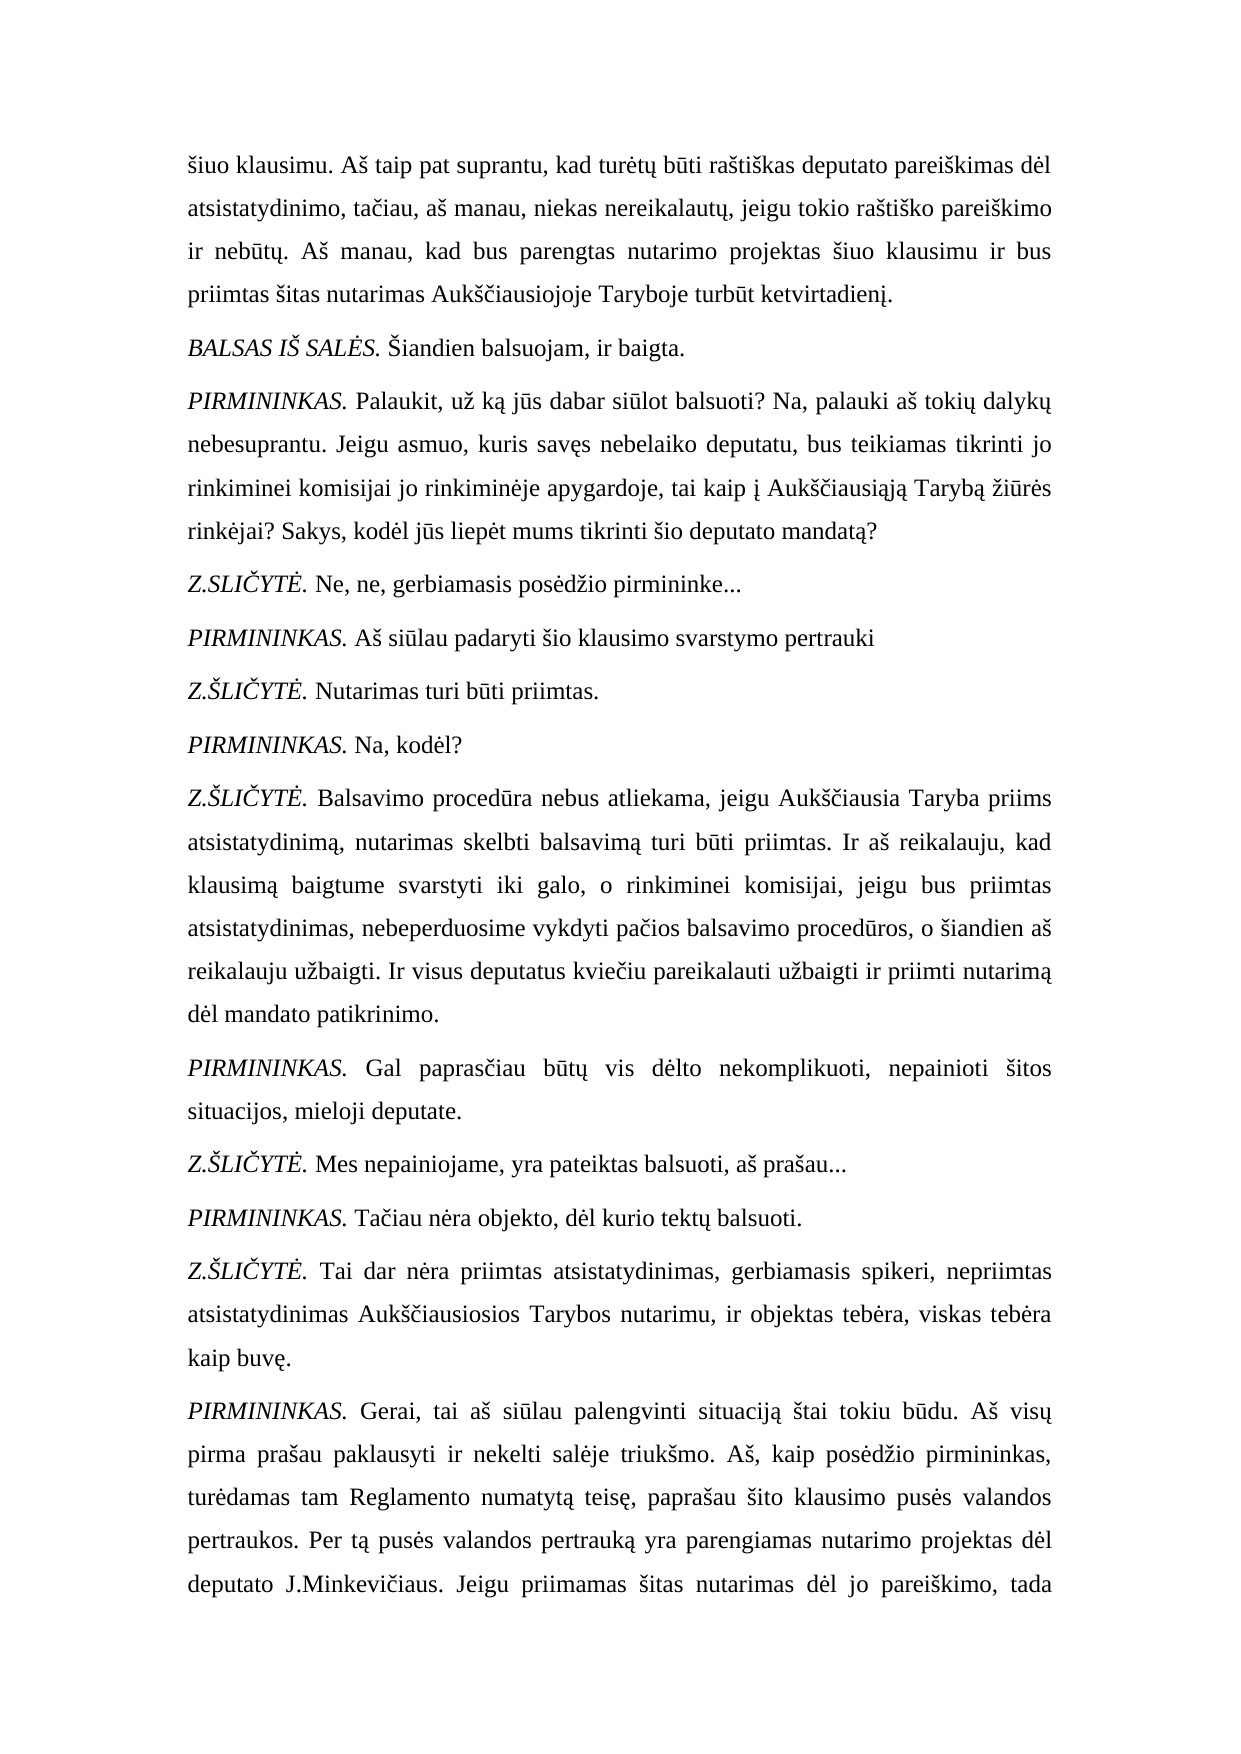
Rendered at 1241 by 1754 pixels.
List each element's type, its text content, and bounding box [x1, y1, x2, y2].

text PIRMININKAS. Palaukit, už ką jūs dabar siūlot balsuoti? Na, palauki aš tokių dalykų nebesuprantu. Jeigu asmuo, kuris savęs nebelaiko deputatu, bus teikiamas tikrinti jo rinkiminei komisijai jo rinkiminėje apygardoje, tai kaip į Aukščiausiąją Tarybą žiūrės rinkėjai? Sakys, kodėl jūs liepėt mums tikrinti šio deputato mandatą? [187, 386, 1053, 544]
text Z.ŠLIČYTĖ. Nutarimas turi būti priimtas. [187, 676, 1053, 705]
text PIRMININKAS. Tačiau nėra objekto, dėl kurio tektų balsuoti. [187, 1203, 1053, 1232]
text Z.ŠLIČYTĖ. Tai dar nėra priimtas atsistatydinimas, gerbiamasis spikeri, nepriimtas atsistatydinimas Aukščiausiosios Tarybos nutarimu, ir objektas tebėra, viskas tebėra kaip buvę. [187, 1256, 1053, 1371]
text BALSAS IŠ SALĖS. Šiandien balsuojam, ir baigta. [187, 333, 1053, 362]
text PIRMININKAS. Gerai, tai aš siūlau palengvinti situaciją štai tokiu būdu. Aš visų pirma prašau paklausyti ir nekelti salėje triukšmo. Aš, kaip posėdžio pirmininkas, turėdamas tam Reglamento numatytą teisę, paprašau šito klausimo pusės valandos pertraukos. Per tą pusės valandos pertrauką yra parengiamas nutarimo projektas dėl deputato J.Minkevičiaus. Jeigu priimamas šitas nutarimas dėl jo pareiškimo, tada [187, 1396, 1053, 1597]
text PIRMININKAS. Aš siūlau padaryti šio klausimo svarstymo pertrauki [187, 623, 1053, 652]
text Z.ŠLIČYTĖ. Balsavimo procedūra nebus atliekama, jeigu Aukščiausia Taryba priims atsistatydinimą, nutarimas skelbti balsavimą turi būti priimtas. Ir aš reikalauju, kad klausimą baigtume svarstyti iki galo, o rinkiminei komisijai, jeigu bus priimtas atsistatydinimas, nebeperduosime vykdyti pačios balsavimo procedūros, o šiandien aš reikalauju užbaigti. Ir visus deputatus kviečiu pareikalauti užbaigti ir priimti nutarimą dėl mandato patikrinimo. [187, 783, 1053, 1028]
text PIRMININKAS. Na, kodėl? [187, 730, 1053, 759]
text Z.SLIČYTĖ. Ne, ne, gerbiamasis posėdžio pirmininke... [187, 569, 1053, 598]
text Z.ŠLIČYTĖ. Mes nepainiojame, yra pateiktas balsuoti, aš prašau... [187, 1149, 1053, 1178]
text PIRMININKAS. Gal paprasčiau būtų vis dėlto nekomplikuoti, nepainioti šitos situacijos, mieloji deputate. [187, 1053, 1053, 1124]
text šiuo klausimu. Aš taip pat suprantu, kad turėtų būti raštiškas deputato pareiškimas dėl atsistatydinimo, tačiau, aš manau, niekas nereikalautų, jeigu tokio raštiško pareiškimo ir nebūtų. Aš manau, kad bus parengtas nutarimo projektas šiuo klausimu ir bus priimtas šitas nutarimas Aukščiausiojoje Taryboje turbūt ketvirtadienį. [187, 150, 1053, 308]
